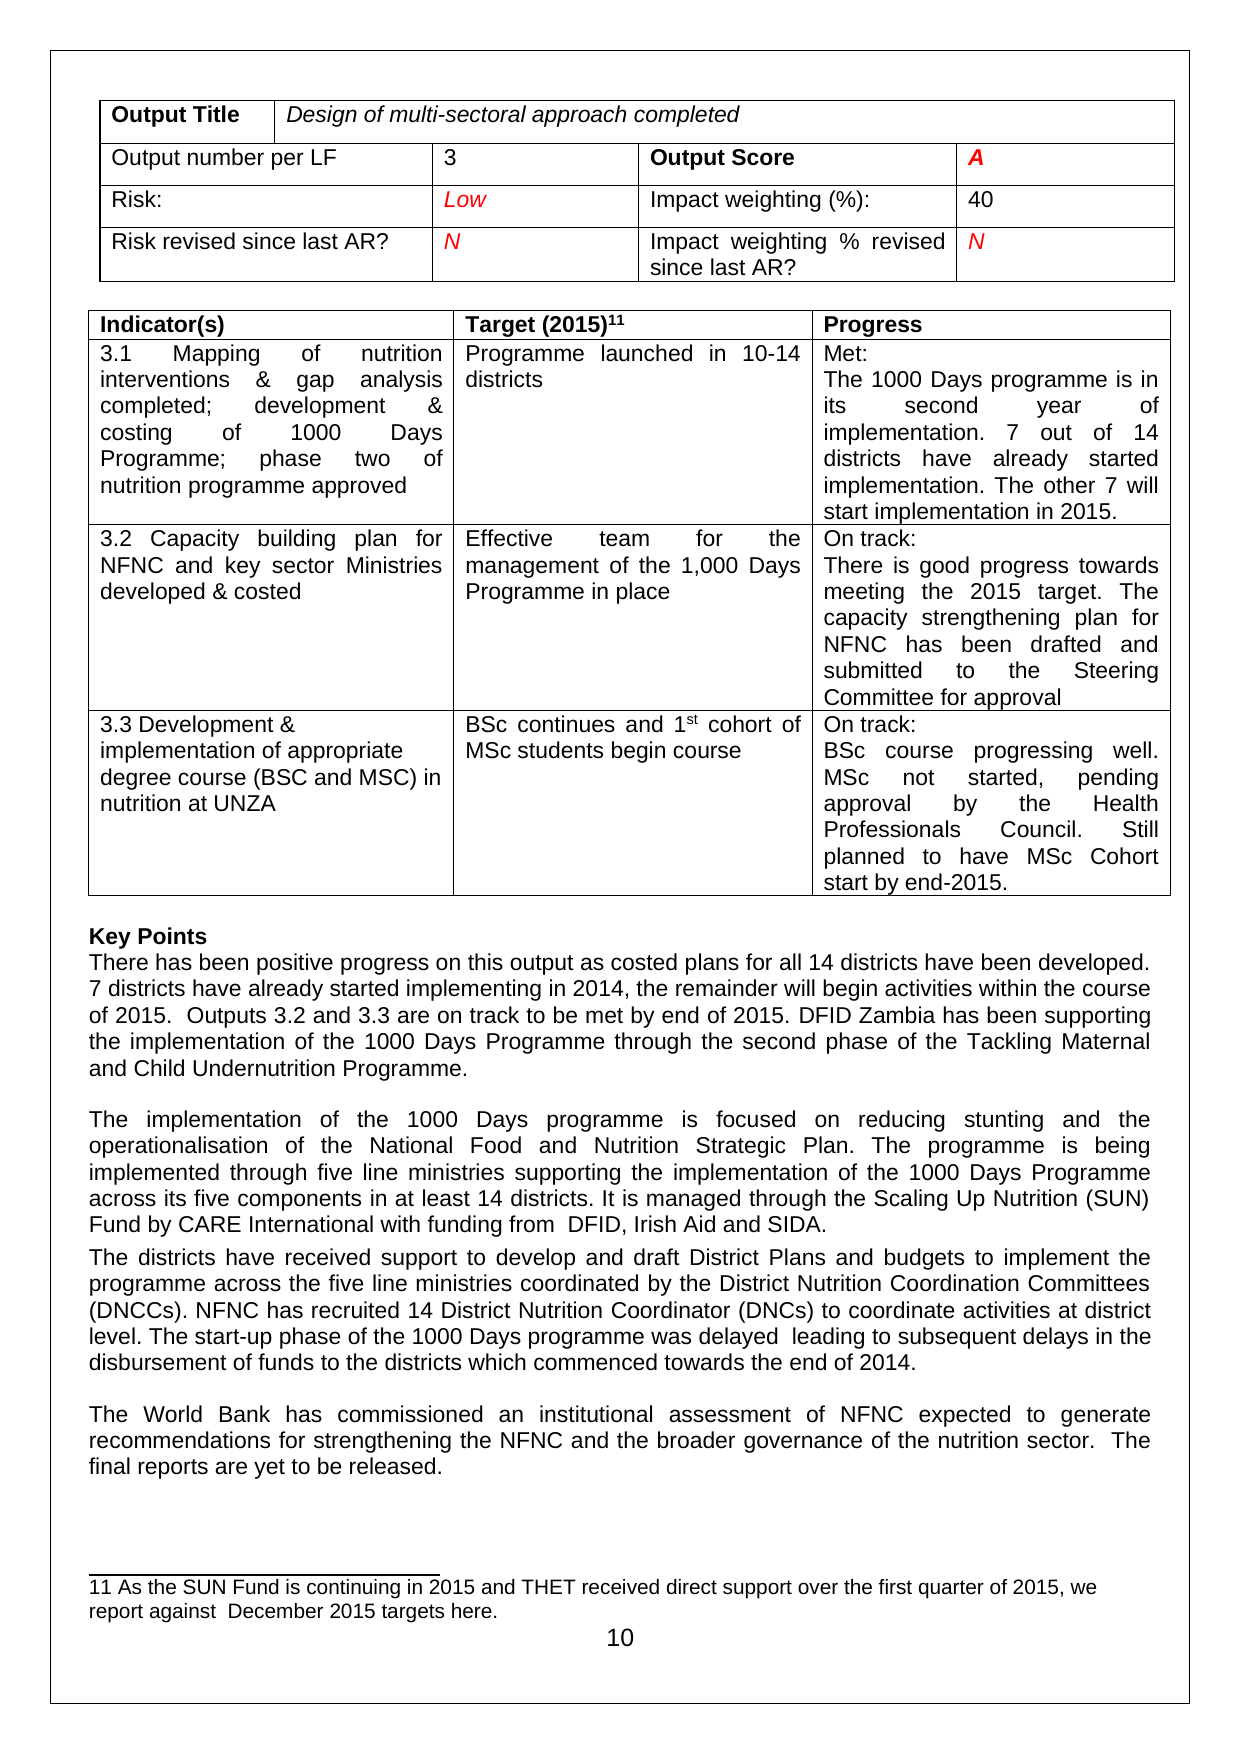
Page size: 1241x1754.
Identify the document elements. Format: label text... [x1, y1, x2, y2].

table_cell N [957, 228, 1174, 281]
table_cell On track: BSc course progressing well. MSc not started, pending approval by the Health Professionals Council. Still planned to have MSc Cohort start by end-2015. [813, 711, 1170, 895]
text Key Points [89, 923, 1152, 949]
table_header Target (2015) [454, 311, 812, 339]
table_cell 3.2 Capacity building plan for NFNC and key sector Ministries developed & costed [89, 525, 453, 710]
table_cell Impact weighting % revised since last AR? [639, 228, 956, 281]
table_cell Effective team for the management of the 1,000 Days Programme in place [454, 525, 812, 710]
table_cell Risk: [101, 186, 432, 227]
text The implementation of the 1000 Days programme is focused on reducing stunting and the operationalisation of the National Food and Nutrition Strategic Plan. The programme is being implemented through five line ministries supporting the implementation of the 1000 Days Programme across its five components in at least 14 districts. It is managed through the Scaling Up Nutrition (SUN) Fund by CARE International with funding from DFID, Irish Aid and SIDA. [89, 1106, 1152, 1238]
table_cell Impact weighting (%): [639, 186, 956, 227]
text The World Bank has commissioned an institutional assessment of NFNC expected to generate recommendations for strengthening the NFNC and the broader governance of the nutrition sector. The final reports are yet to be released. [89, 1401, 1152, 1480]
table_cell 3.1 Mapping of nutrition interventions & gap analysis completed; development & costing of 1000 Days Programme; phase two of nutrition programme approved [89, 340, 453, 524]
table_cell On track: There is good progress towards meeting the 2015 target. The capacity strengthening plan for NFNC has been drafted and submitted to the Steering Committee for approval [813, 525, 1170, 710]
table_cell Output Score [639, 144, 956, 184]
table_cell A [957, 144, 1174, 184]
table_cell 3 [433, 144, 638, 184]
table_cell 3.3 Development & implementation of appropriate degree course (BSC and MSC) in nutrition at UNZA [89, 711, 453, 895]
text There has been positive progress on this output as costed plans for all 14 districts have been developed. 7 districts have already started implementing in 2014, the remainder will begin activities within the course of 2015. Outputs 3.2 and 3.3 are on track to be met by end of 2015. DFID Zambia has been supporting the implementation of the 1000 Days Programme through the second phase of the Tackling Maternal and Child Undernutrition Programme. [89, 949, 1152, 1081]
table_cell Risk revised since last AR? [101, 228, 432, 281]
table_cell Programme launched in 10-14 districts [454, 340, 812, 524]
table_cell BSc continues and 1st cohort of MSc students begin course [454, 711, 812, 895]
table_header Progress [813, 311, 1170, 339]
text The districts have received support to develop and draft District Plans and budgets to implement the programme across the five line ministries coordinated by the District Nutrition Coordination Committees (DNCCs). NFNC has recruited 14 District Nutrition Coordinator (DNCs) to coordinate activities at district level. The start-up phase of the 1000 Days programme was delayed leading to subsequent delays in the disbursement of funds to the districts which commenced towards the end of 2014. [89, 1244, 1152, 1376]
table_header Output Title [101, 101, 274, 142]
table_header Indicator(s) [89, 311, 453, 339]
table_header Design of multi-sectoral approach completed [275, 101, 1174, 142]
table_cell Met: The 1000 Days programme is in its second year of implementation. 7 out of 14 districts have already started implementation. The other 7 will start implementation in 2015. [813, 340, 1170, 524]
table_cell Low [433, 186, 638, 227]
table_cell 40 [957, 186, 1174, 227]
table_cell Output number per LF [101, 144, 432, 184]
table_cell N [433, 228, 638, 281]
